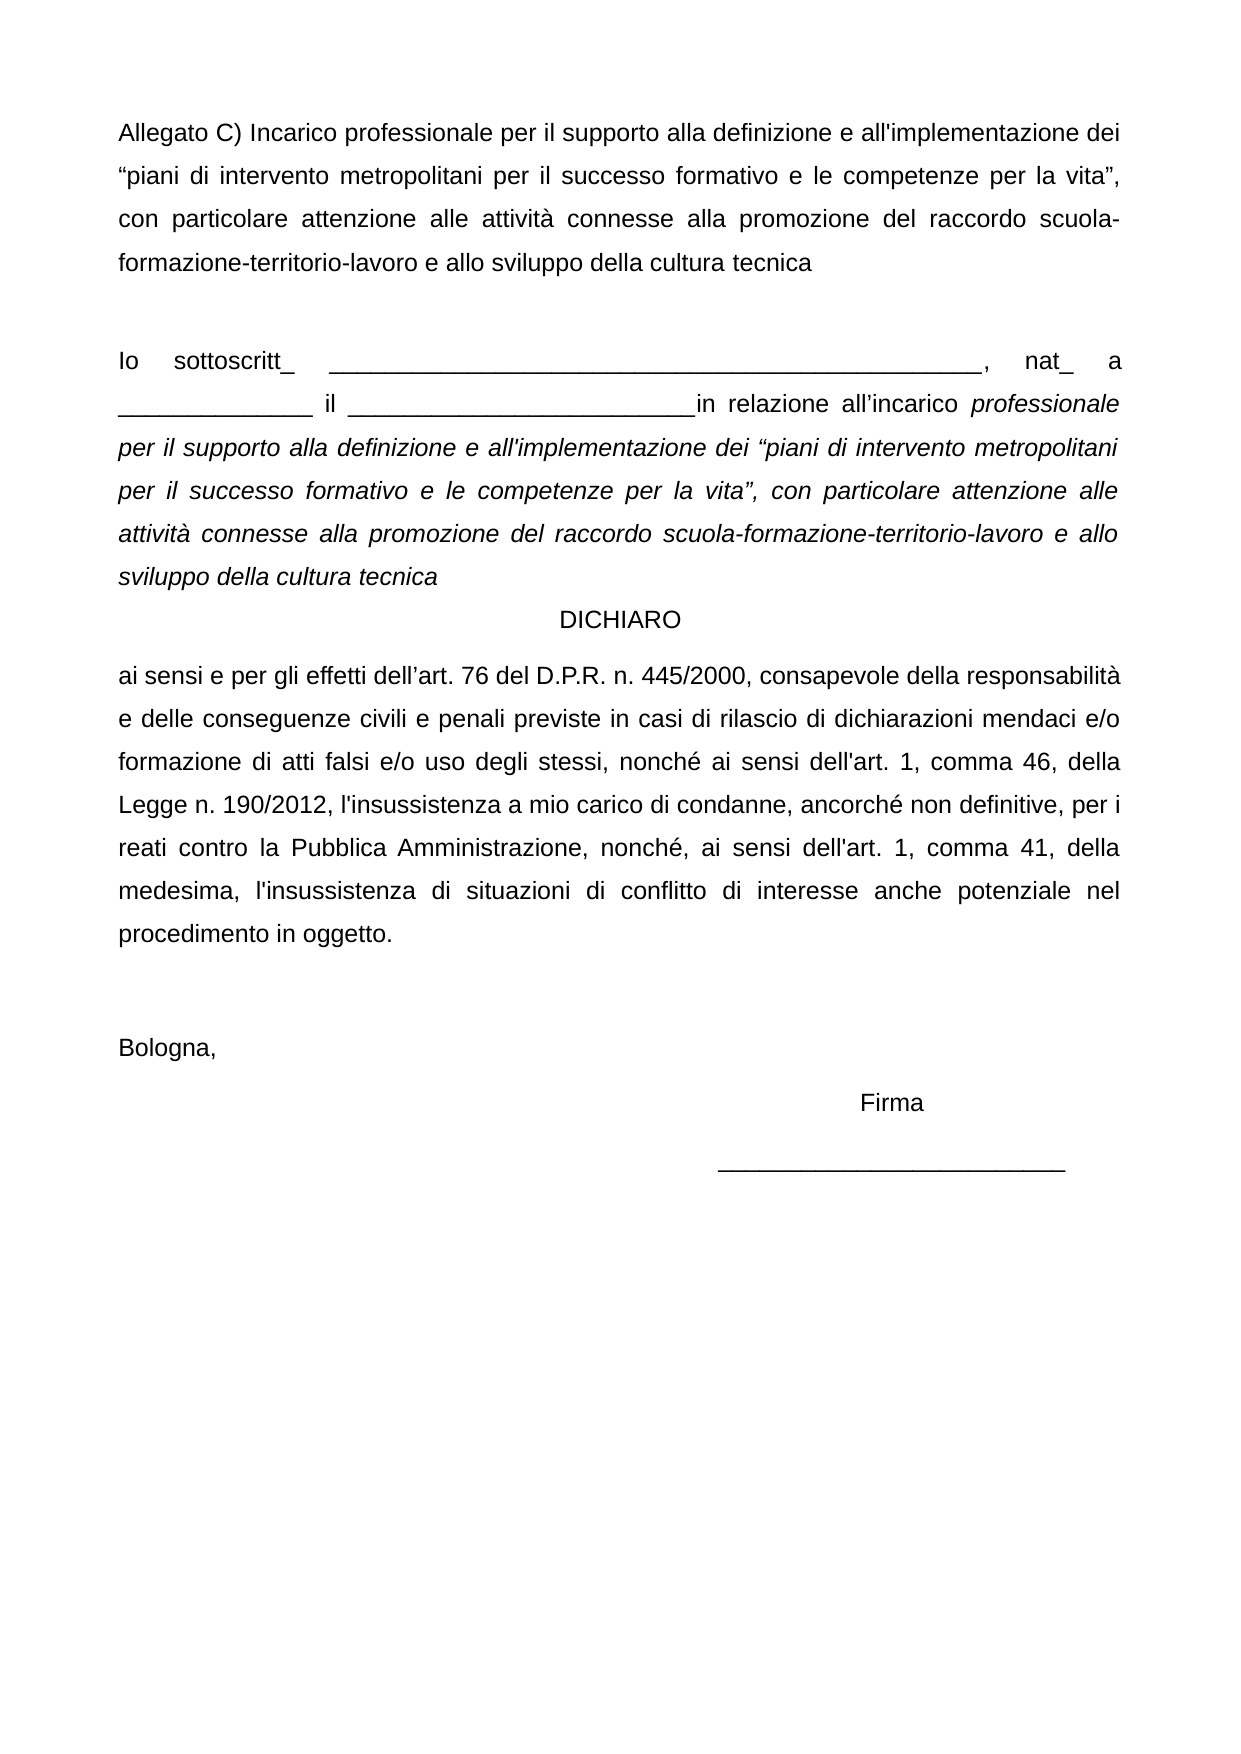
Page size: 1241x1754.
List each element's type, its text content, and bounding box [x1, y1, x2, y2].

text Bologna, [118, 1032, 1122, 1061]
text Io sottoscritt_ _______________________________________________, nat_ a ______________ il _________________________in relazione all’incarico professionale per il supporto alla definizione e all'implementazione dei “piani di intervento metropolitani per il successo formativo e le competenze per la vita”, con particolare attenzione alle attività connesse alla promozione del raccordo scuola-formazione-territorio-lavoro e allo sviluppo della cultura tecnica [118, 346, 1122, 591]
text DICHIARO [118, 605, 1122, 634]
text Firma [662, 1088, 1122, 1117]
text Allegato C) Incarico professionale per il supporto alla definizione e all'implementazione dei “piani di intervento metropolitani per il successo formativo e le competenze per la vita”, con particolare attenzione alle attività connesse alla promozione del raccordo scuola-formazione-territorio-lavoro e allo sviluppo della cultura tecnica [118, 118, 1122, 276]
text _________________________ [662, 1144, 1122, 1172]
text ai sensi e per gli effetti dell’art. 76 del D.P.R. n. 445/2000, consapevole della responsabilità e delle conseguenze civili e penali previste in casi di rilascio di dichiarazioni mendaci e/o formazione di atti falsi e/o uso degli stessi, nonché ai sensi dell'art. 1, comma 46, della Legge n. 190/2012, l'insussistenza a mio carico di condanne, ancorché non definitive, per i reati contro la Pubblica Amministrazione, nonché, ai sensi dell'art. 1, comma 41, della medesima, l'insussistenza di situazioni di conflitto di interesse anche potenziale nel procedimento in oggetto. [118, 661, 1122, 948]
